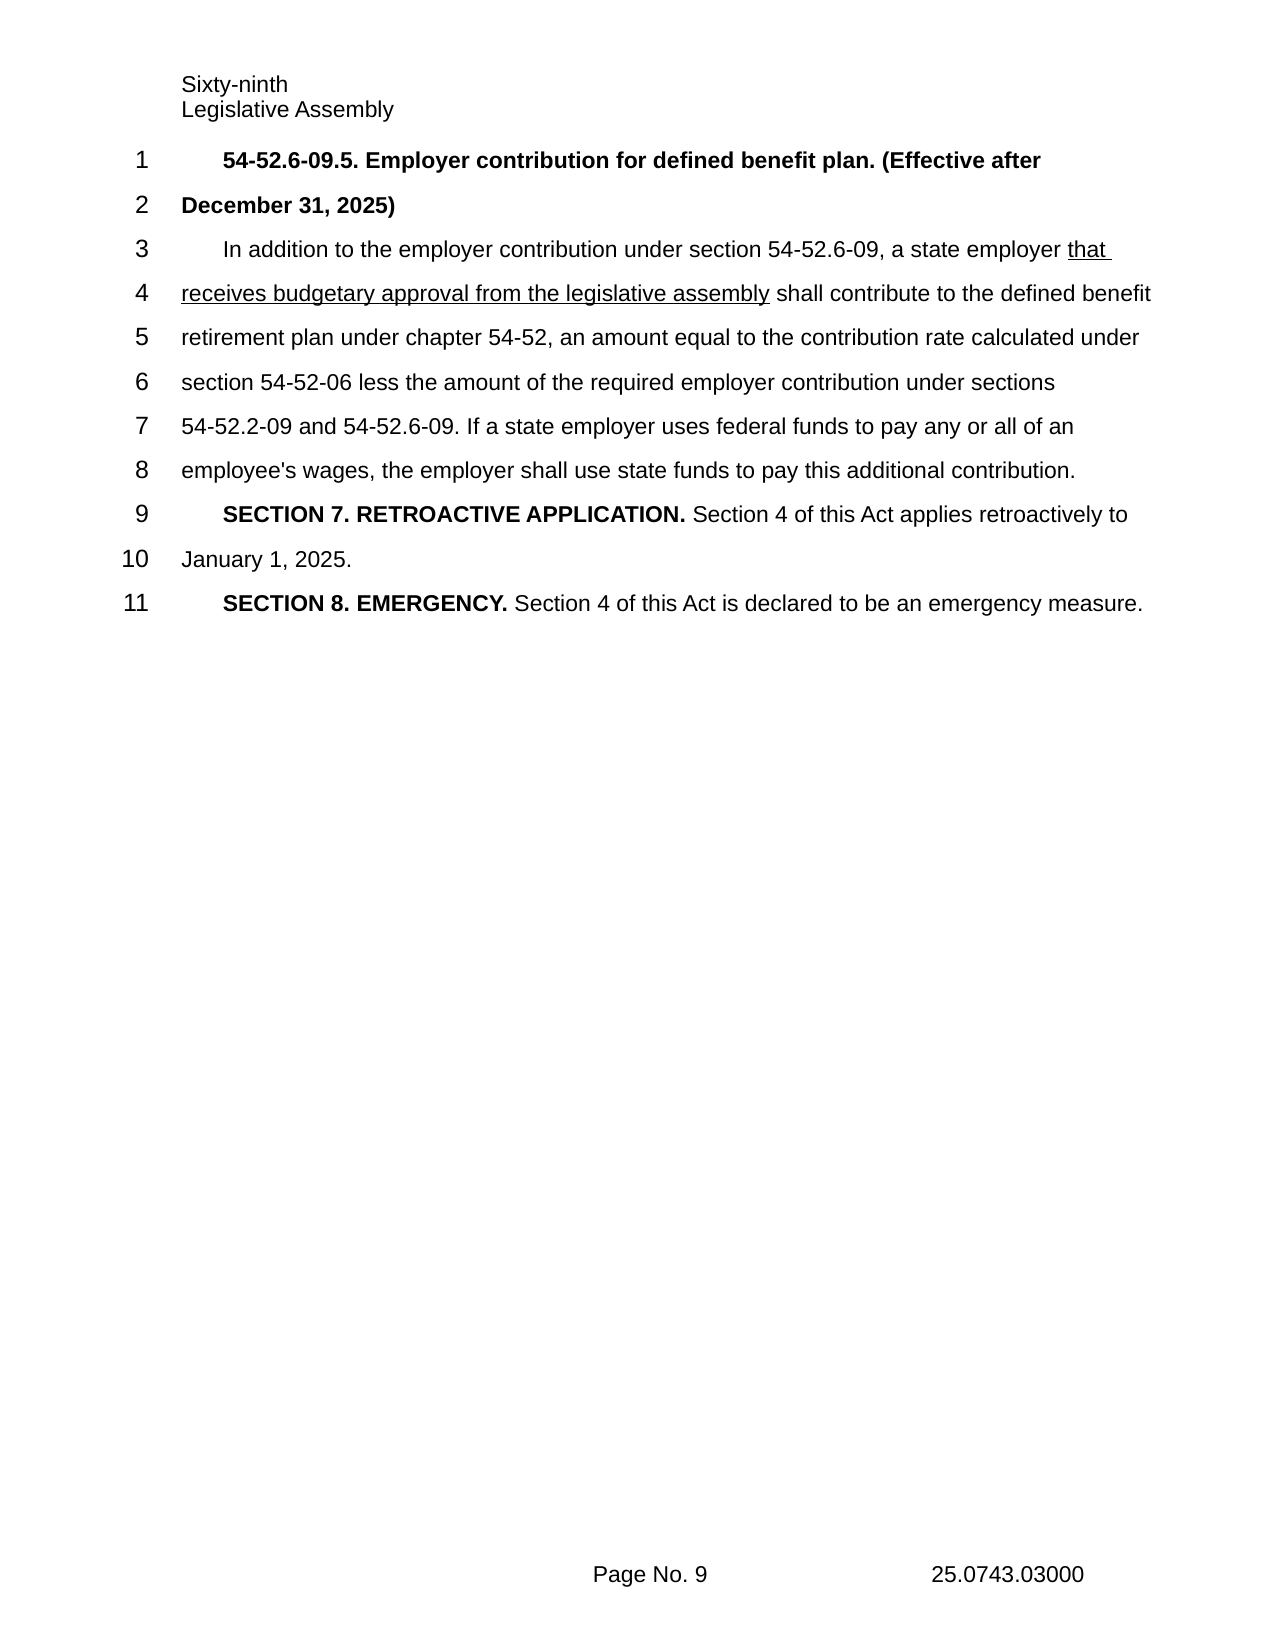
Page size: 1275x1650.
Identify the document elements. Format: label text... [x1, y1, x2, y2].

text SECTION 8. EMERGENCY. Section 4 of this Act is declared to be an emergency measure. [181, 576, 1154, 620]
subtitle 54‑52.6‑09.5. Employer contribution for defined benefit plan. (Effective after December 31, 2025) [181, 133, 1154, 222]
text In addition to the employer contribution under section 54‑52.6‑09, a state employer that receives budgetary approval from the legislative assembly shall contribute to the defined benefit retirement plan under chapter 54‑52, an amount equal to the contribution rate calculated under section 54‑52‑06 less the amount of the required employer contribution under sections 54‑52.2‑09 and 54‑52.6‑09. If a state employer uses federal funds to pay any or all of an employee's wages, the employer shall use state funds to pay this additional contribution. [181, 222, 1154, 487]
text SECTION 7. RETROACTIVE APPLICATION. Section 4 of this Act applies retroactively to January 1, 2025. [181, 487, 1154, 576]
